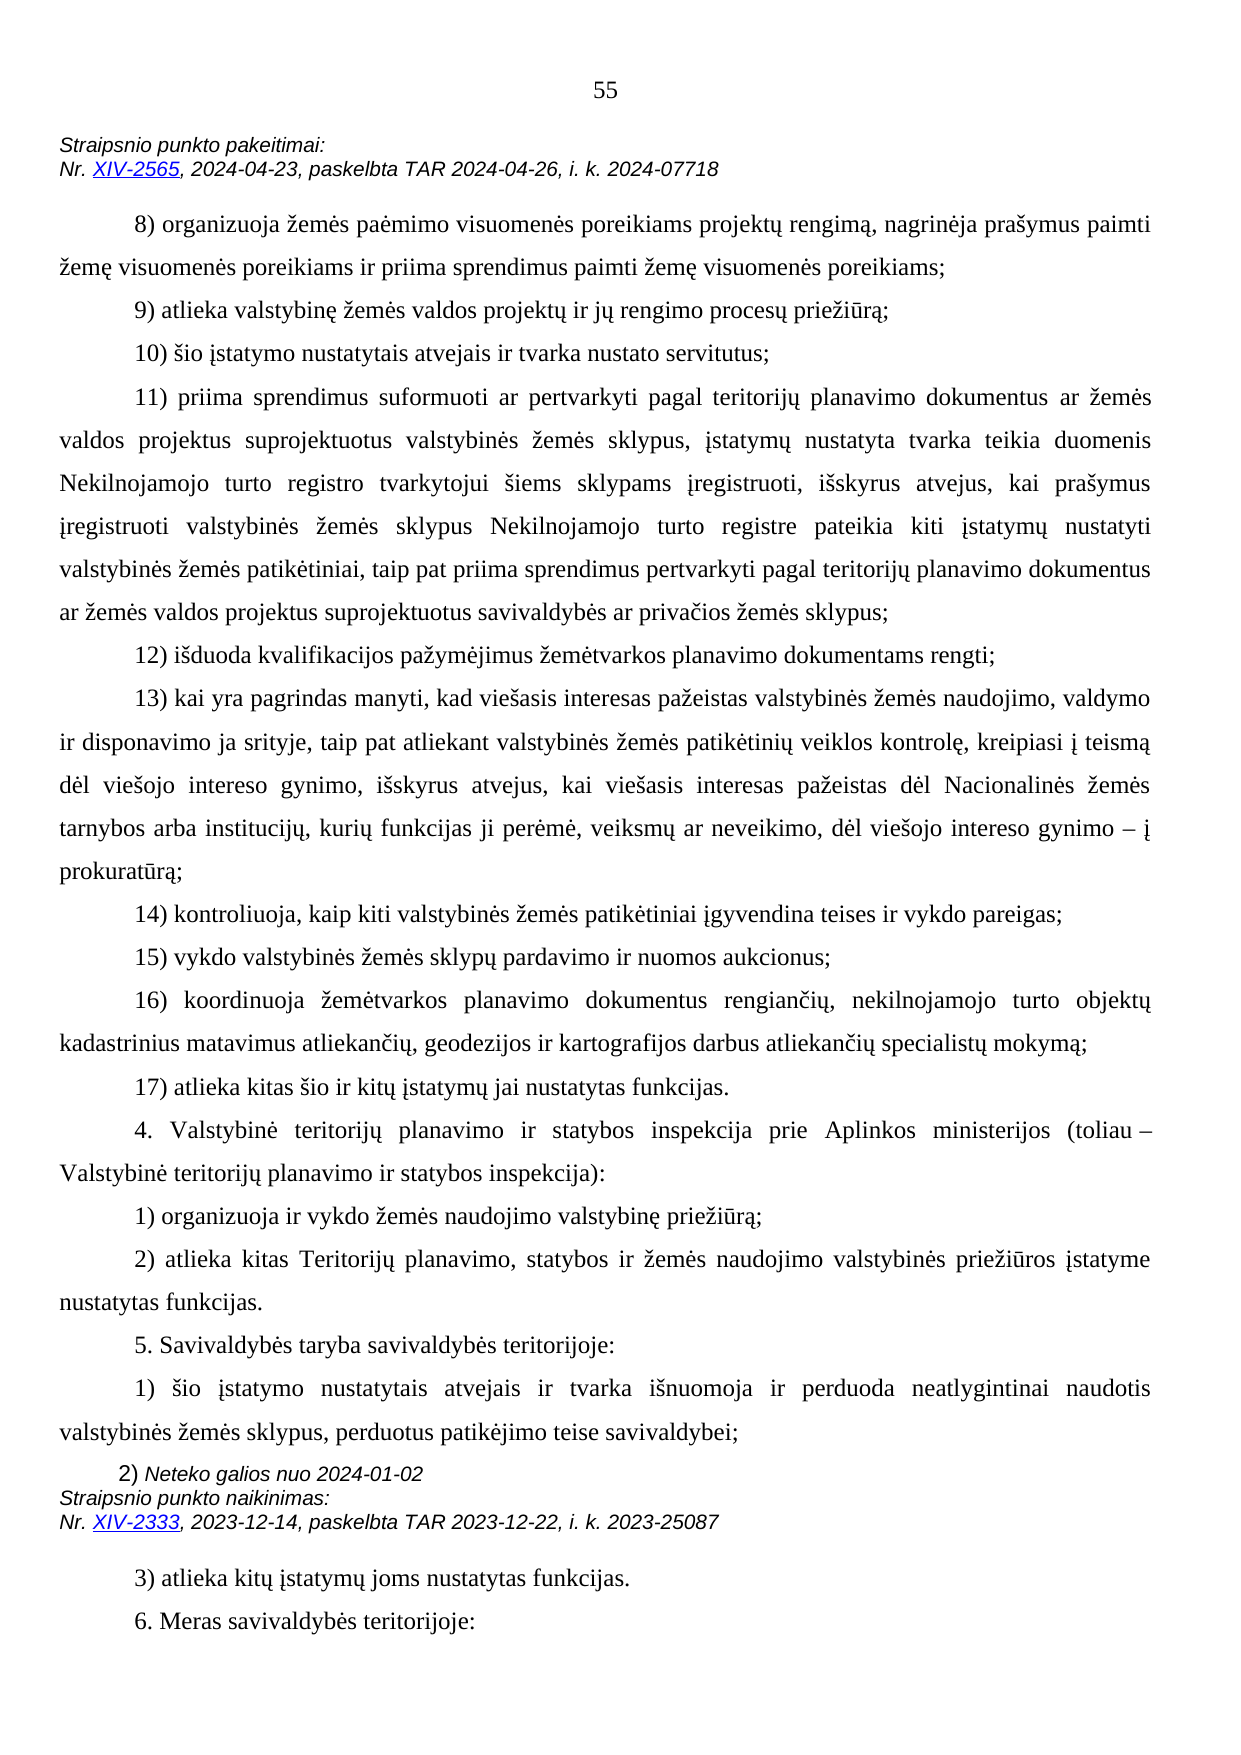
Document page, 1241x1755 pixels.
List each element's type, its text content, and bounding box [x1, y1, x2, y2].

text 4. Valstybinė teritorijų planavimo ir statybos inspekcija prie Aplinkos ministerijos (toliau – Valstybinė teritorijų planavimo ir statybos inspekcija): [59, 1115, 1152, 1187]
text 9) atlieka valstybinę žemės valdos projektų ir jų rengimo procesų priežiūrą; [59, 295, 1152, 324]
text 1) organizuoja ir vykdo žemės naudojimo valstybinę priežiūrą; [59, 1201, 1152, 1230]
text Straipsnio punkto naikinimas: [59, 1486, 1152, 1510]
text Straipsnio punkto pakeitimai: [59, 132, 1152, 156]
text 3) atlieka kitų įstatymų joms nustatytas funkcijas. [59, 1563, 1152, 1592]
text Nr. XIV-2333, 2023-12-14, paskelbta TAR 2023-12-22, i. k. 2023-25087 [59, 1510, 1152, 1534]
text 5. Savivaldybės taryba savivaldybės teritorijoje: [59, 1330, 1152, 1359]
text 2) Neteko galios nuo 2024-01-02 [59, 1460, 1152, 1486]
text 13) kai yra pagrindas manyti, kad viešasis interesas pažeistas valstybinės žemės naudojimo, valdymo ir disponavimo ja srityje, taip pat atliekant valstybinės žemės patikėtinių veiklos kontrolę, kreipiasi į teismą dėl viešojo intereso gynimo, išskyrus atvejus, kai viešasis interesas pažeistas dėl Nacionalinės žemės tarnybos arba institucijų, kurių funkcijas ji perėmė, veiksmų ar neveikimo, dėl viešojo intereso gynimo – į prokuratūrą; [59, 683, 1152, 885]
text 10) šio įstatymo nustatytais atvejais ir tvarka nustato servitutus; [59, 338, 1152, 367]
text 16) koordinuoja žemėtvarkos planavimo dokumentus rengiančių, nekilnojamojo turto objektų kadastrinius matavimus atliekančių, geodezijos ir kartografijos darbus atliekančių specialistų mokymą; [59, 985, 1152, 1057]
text 14) kontroliuoja, kaip kiti valstybinės žemės patikėtiniai įgyvendina teises ir vykdo pareigas; [59, 899, 1152, 928]
text Nr. XIV-2565, 2024-04-23, paskelbta TAR 2024-04-26, i. k. 2024-07718 [59, 156, 1152, 180]
text 1) šio įstatymo nustatytais atvejais ir tvarka išnuomoja ir perduoda neatlygintinai naudotis valstybinės žemės sklypus, perduotus patikėjimo teise savivaldybei; [59, 1373, 1152, 1445]
text 8) organizuoja žemės paėmimo visuomenės poreikiams projektų rengimą, nagrinėja prašymus paimti žemę visuomenės poreikiams ir priima sprendimus paimti žemę visuomenės poreikiams; [59, 209, 1152, 281]
text 15) vykdo valstybinės žemės sklypų pardavimo ir nuomos aukcionus; [59, 942, 1152, 971]
text 12) išduoda kvalifikacijos pažymėjimus žemėtvarkos planavimo dokumentams rengti; [59, 640, 1152, 669]
text 6. Meras savivaldybės teritorijoje: [59, 1606, 1152, 1635]
text 17) atlieka kitas šio ir kitų įstatymų jai nustatytas funkcijas. [59, 1072, 1152, 1100]
text 11) priima sprendimus suformuoti ar pertvarkyti pagal teritorijų planavimo dokumentus ar žemės valdos projektus suprojektuotus valstybinės žemės sklypus, įstatymų nustatyta tvarka teikia duomenis Nekilnojamojo turto registro tvarkytojui šiems sklypams įregistruoti, išskyrus atvejus, kai prašymus įregistruoti valstybinės žemės sklypus Nekilnojamojo turto registre pateikia kiti įstatymų nustatyti valstybinės žemės patikėtiniai, taip pat priima sprendimus pertvarkyti pagal teritorijų planavimo dokumentus ar žemės valdos projektus suprojektuotus savivaldybės ar privačios žemės sklypus; [59, 382, 1152, 626]
text 2) atlieka kitas Teritorijų planavimo, statybos ir žemės naudojimo valstybinės priežiūros įstatyme nustatytas funkcijas. [59, 1244, 1152, 1316]
